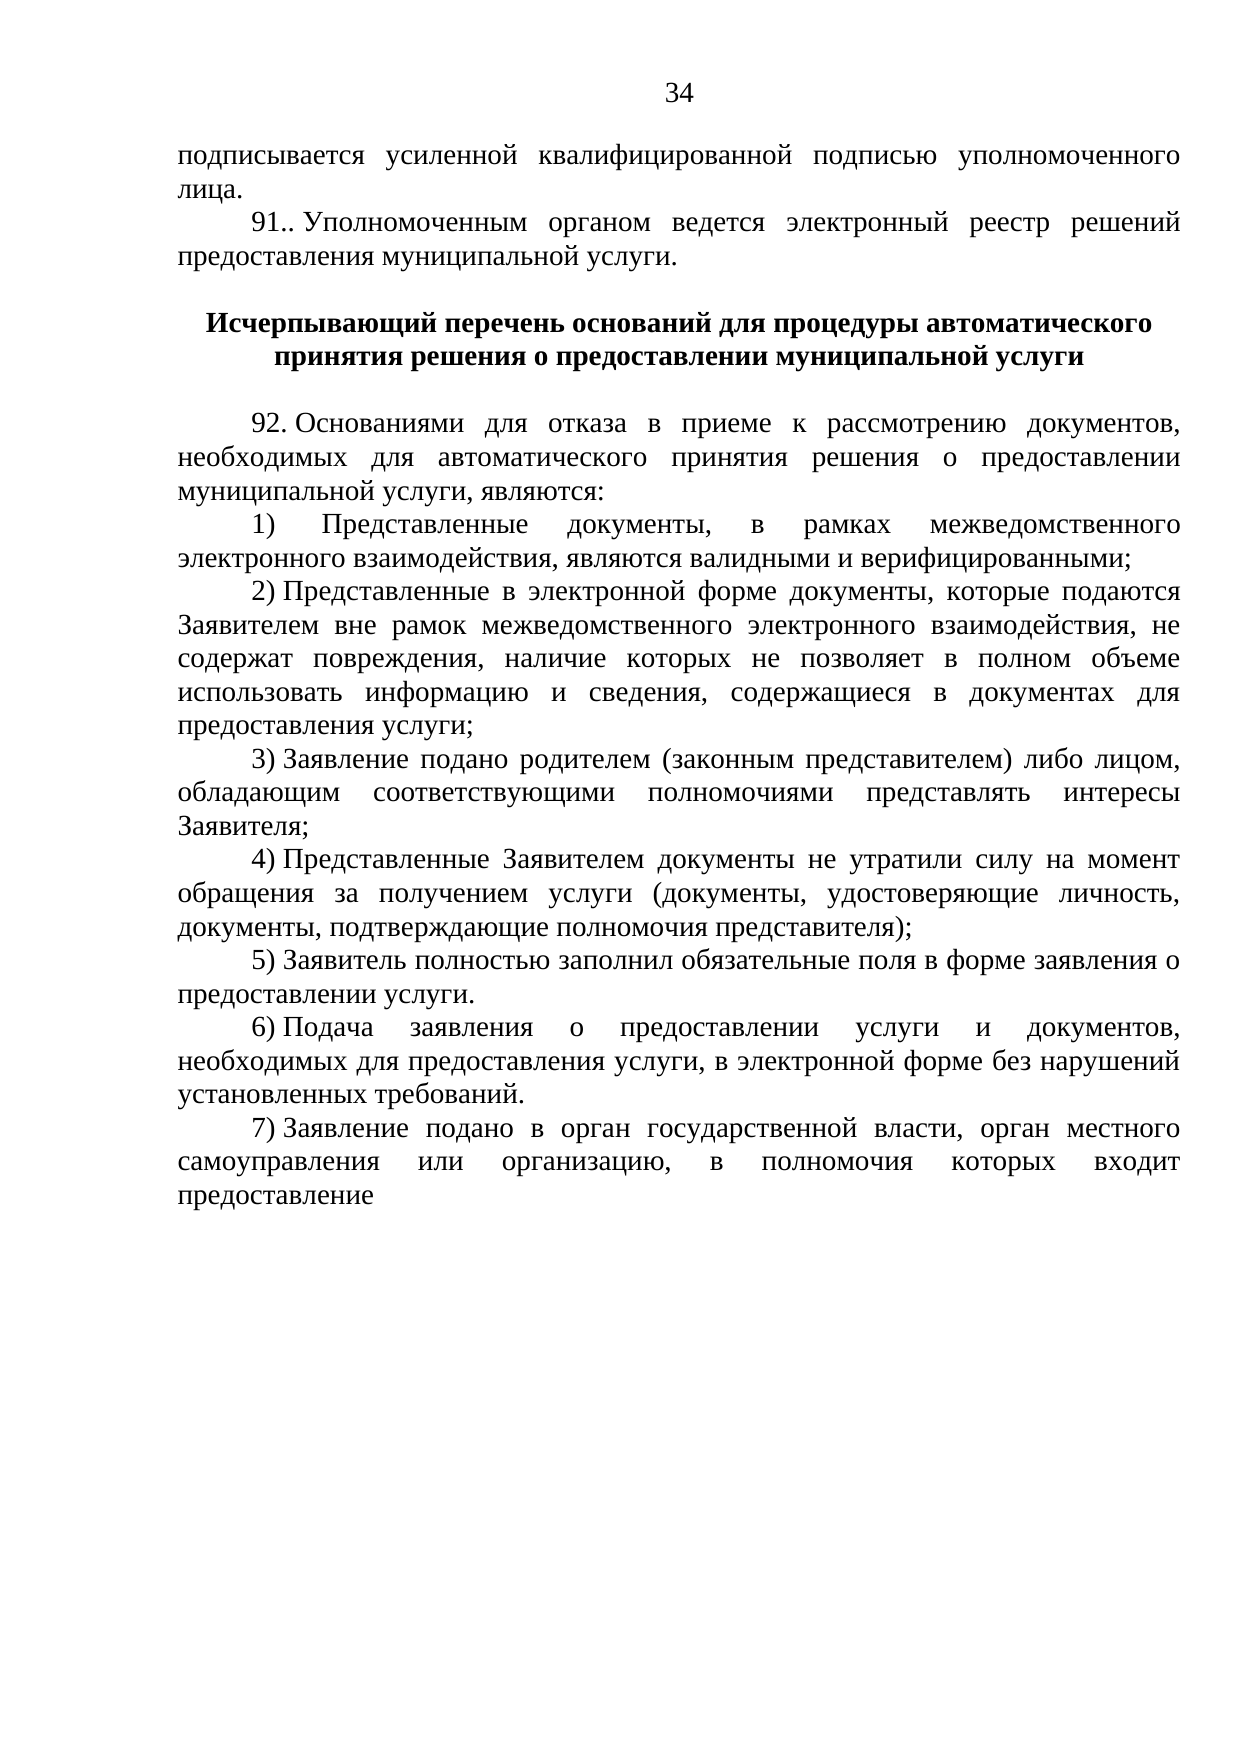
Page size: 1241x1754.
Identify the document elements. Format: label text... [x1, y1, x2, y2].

text 5) Заявитель полностью заполнил обязательные поля в форме заявления о предоставлении услуги. [177, 942, 1181, 1009]
text Исчерпывающий перечень оснований для процедуры автоматического принятия решения о предоставлении муниципальной услуги [177, 305, 1181, 372]
text 7) Заявление подано в орган государственной власти, орган местного самоуправления или организацию, в полномочия которых входит предоставление [177, 1110, 1181, 1211]
text 3) Заявление подано родителем (законным представителем) либо лицом, обладающим соответствующими полномочиями представлять интересы Заявителя; [177, 741, 1181, 842]
text 2) Представленные в электронной форме документы, которые подаются Заявителем вне рамок межведомственного электронного взаимодействия, не содержат повреждения, наличие которых не позволяет в полном объеме использовать информацию и сведения, содержащиеся в документах для предоставления услуги; [177, 573, 1181, 741]
text 1) Представленные документы, в рамках межведомственного электронного взаимодействия, являются валидными и верифицированными; [177, 506, 1181, 573]
text 91.. Уполномоченным органом ведется электронный реестр решений предоставления муниципальной услуги. [177, 204, 1181, 271]
text 6) Подача заявления о предоставлении услуги и документов, необходимых для предоставления услуги, в электронной форме без нарушений установленных требований. [177, 1009, 1181, 1110]
text 4) Представленные Заявителем документы не утратили силу на момент обращения за получением услуги (документы, удостоверяющие личность, документы, подтверждающие полномочия представителя); [177, 842, 1181, 942]
text 92. Основаниями для отказа в приеме к рассмотрению документов, необходимых для автоматического принятия решения о предоставлении муниципальной услуги, являются: [177, 406, 1181, 506]
text подписывается усиленной квалифицированной подписью уполномоченного лица. [177, 137, 1181, 204]
